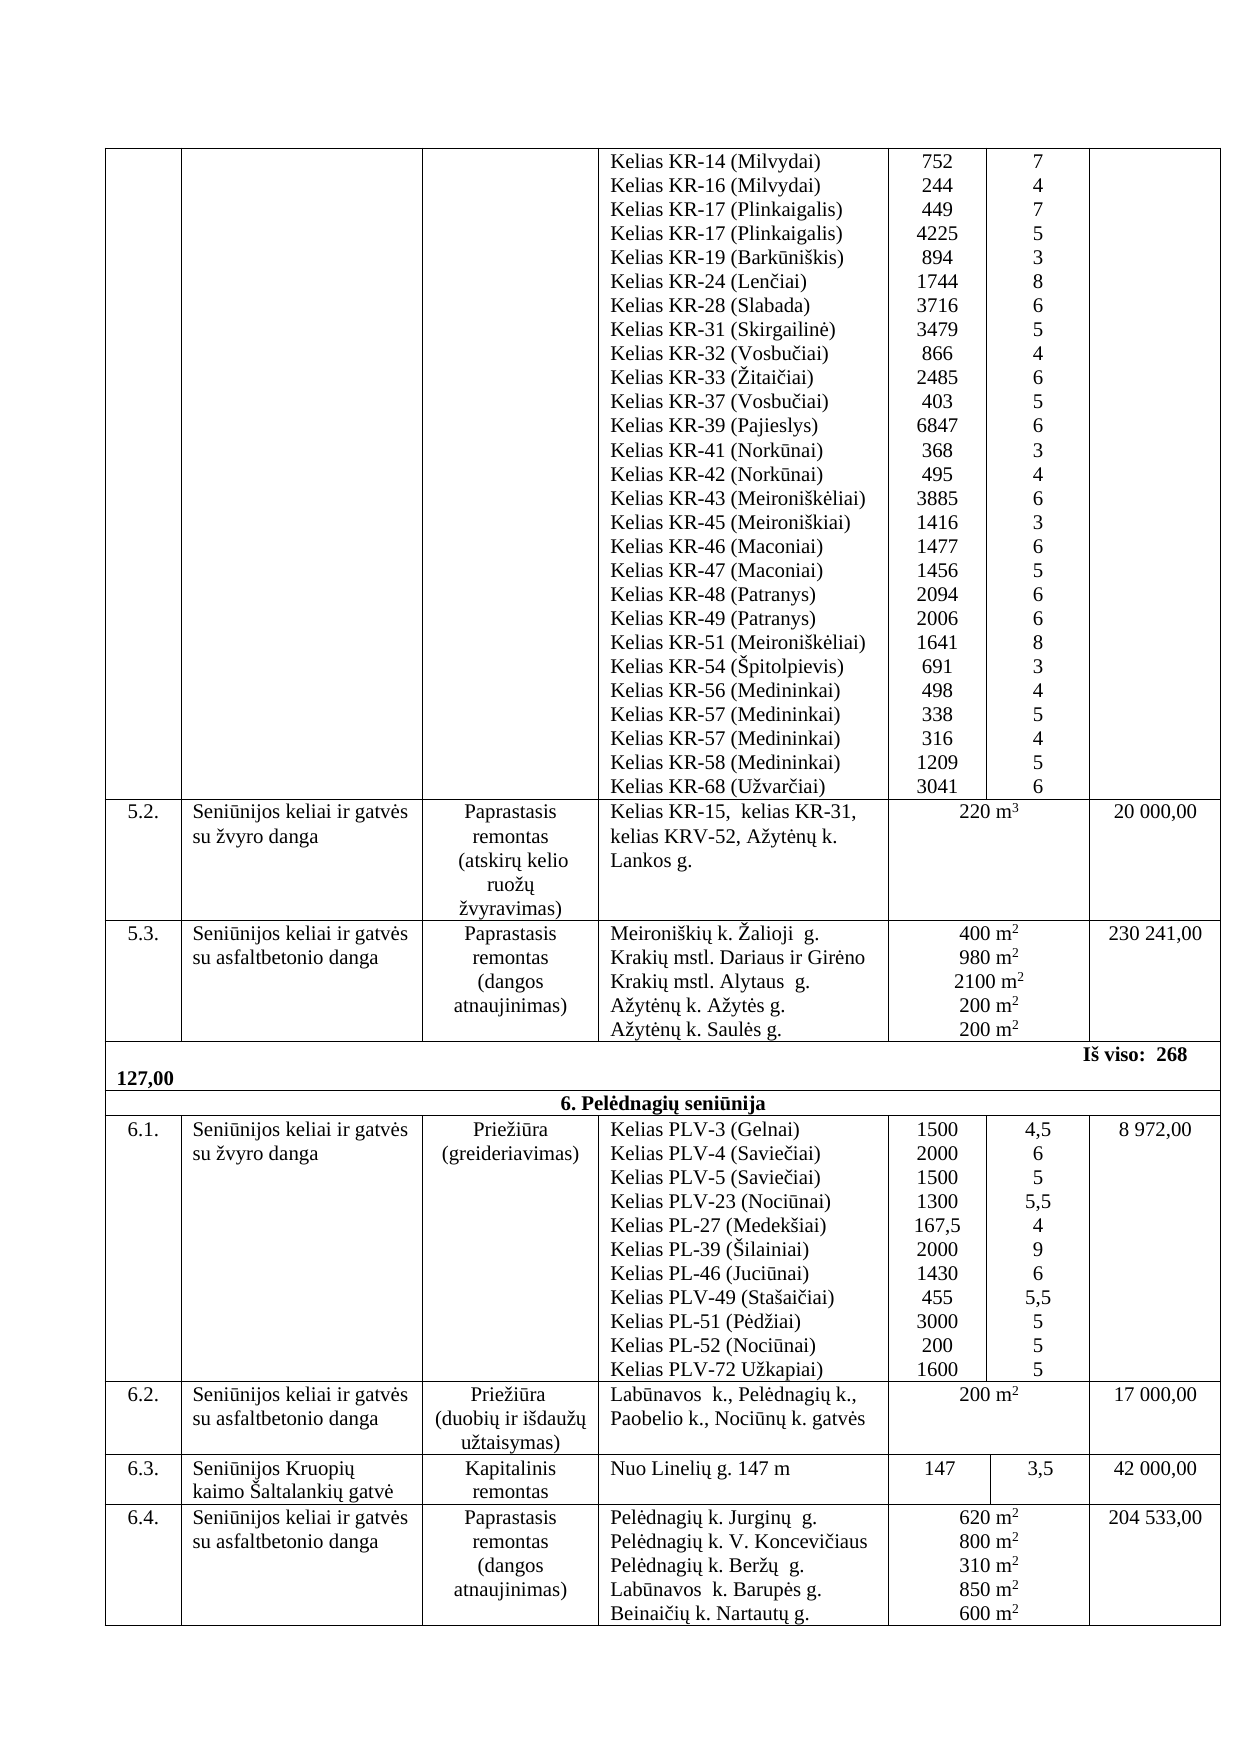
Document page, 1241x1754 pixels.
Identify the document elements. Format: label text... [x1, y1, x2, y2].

table_cell 204 533,00 [1090, 1505, 1220, 1625]
table_cell Priežiūra (greideriavimas) [423, 1116, 598, 1381]
table_cell 220 m3 [889, 800, 1089, 920]
table_cell Pelėdnagių k. Jurginų g. Pelėdnagių k. V. Koncevičiaus Pelėdnagių k. Beržų g. Labūnavos k. Barupės g. Beinaičių k. Nartautų g. [599, 1505, 888, 1625]
table_cell Seniūnijos keliai ir gatvės su žvyro danga [182, 1116, 422, 1381]
table_cell 17 000,00 [1090, 1382, 1220, 1454]
table_cell Nuo Linelių g. 147 m [599, 1455, 888, 1503]
table_cell Paprastasis remontas (dangos atnaujinimas) [423, 1505, 598, 1625]
table_cell 752 244 449 4225 894 1744 3716 3479 866 2485 403 6847 368 495 3885 1416 1477 1456 2094 2006 1641 691 498 338 316 1209 3041 [889, 149, 986, 798]
table_cell Seniūnijos keliai ir gatvės su žvyro danga [182, 800, 422, 920]
table_cell 6. Pelėdnagių seniūnija [106, 1091, 1220, 1115]
table_cell 620 m2 800 m2 310 m2 850 m2 600 m2 [889, 1505, 1089, 1625]
table_cell [423, 149, 598, 798]
table_cell Iš viso: 268 127,00 [106, 1042, 1220, 1090]
table_cell Kelias PLV-3 (Gelnai) Kelias PLV-4 (Saviečiai) Kelias PLV-5 (Saviečiai) Kelias PLV-23 (Nociūnai) Kelias PL-27 (Medekšiai) Kelias PL-39 (Šilainiai) Kelias PL-46 (Juciūnai) Kelias PLV-49 (Stašaičiai) Kelias PL-51 (Pėdžiai) Kelias PL-52 (Nociūnai) Kelias PLV-72 Užkapiai) [599, 1116, 888, 1381]
table_cell Seniūnijos keliai ir gatvės su asfaltbetonio danga [182, 1505, 422, 1625]
table_cell 4,5 6 5 5,5 4 9 6 5,5 5 5 5 [987, 1116, 1089, 1381]
table_cell Seniūnijos Kruopių kaimo Šaltalankių gatvė [182, 1455, 422, 1503]
table_cell [1090, 149, 1220, 798]
table_cell Seniūnijos keliai ir gatvės su asfaltbetonio danga [182, 1382, 422, 1454]
table_cell Kelias KR-14 (Milvydai) Kelias KR-16 (Milvydai) Kelias KR-17 (Plinkaigalis) Kelias KR-17 (Plinkaigalis) Kelias KR-19 (Barkūniškis) Kelias KR-24 (Lenčiai) Kelias KR-28 (Slabada) Kelias KR-31 (Skirgailinė) Kelias KR-32 (Vosbučiai) Kelias KR-33 (Žitaičiai) Kelias KR-37 (Vosbučiai) Kelias KR-39 (Pajieslys) Kelias KR-41 (Norkūnai) Kelias KR-42 (Norkūnai) Kelias KR-43 (Meironiškėliai) Kelias KR-45 (Meironiškiai) Kelias KR-46 (Maconiai) Kelias KR-47 (Maconiai) Kelias KR-48 (Patranys) Kelias KR-49 (Patranys) Kelias KR-51 (Meironiškėliai) Kelias KR-54 (Špitolpievis) Kelias KR-56 (Medininkai) Kelias KR-57 (Medininkai) Kelias KR-57 (Medininkai) Kelias KR-58 (Medininkai) Kelias KR-68 (Užvarčiai) [599, 149, 888, 798]
table_cell Kelias KR-15, kelias KR-31, kelias KRV-52, Ažytėnų k. Lankos g. [599, 800, 888, 920]
table_cell 6.1. [106, 1116, 181, 1381]
table_cell 6.2. [106, 1382, 181, 1454]
table_cell 7 4 7 5 3 8 6 5 4 6 5 6 3 4 6 3 6 5 6 6 8 3 4 5 4 5 6 [987, 149, 1089, 798]
table_cell 200 m2 [889, 1382, 1089, 1454]
table_cell Paprastasis remontas (atskirų kelio ruožų žvyravimas) [423, 800, 598, 920]
table_cell Labūnavos k., Pelėdnagių k., Paobelio k., Nociūnų k. gatvės [599, 1382, 888, 1454]
table_cell 3,5 [991, 1455, 1089, 1503]
table_cell Paprastasis remontas (dangos atnaujinimas) [423, 921, 598, 1041]
table_cell 42 000,00 [1090, 1455, 1220, 1503]
table_cell 230 241,00 [1090, 921, 1220, 1041]
table_cell 400 m2 980 m2 2100 m2 200 m2 200 m2 [889, 921, 1089, 1041]
table_cell 5.2. [106, 800, 181, 920]
table_cell [182, 149, 422, 798]
table_cell 6.4. [106, 1505, 181, 1625]
table_cell 5.3. [106, 921, 181, 1041]
table_cell [106, 149, 181, 798]
table_cell Priežiūra (duobių ir išdaužų užtaisymas) [423, 1382, 598, 1454]
table_cell 1500 2000 1500 1300 167,5 2000 1430 455 3000 200 1600 [889, 1116, 986, 1381]
table_cell Seniūnijos keliai ir gatvės su asfaltbetonio danga [182, 921, 422, 1041]
table_cell 6.3. [106, 1455, 181, 1503]
table_cell 147 [889, 1455, 990, 1503]
table_cell Kapitalinis remontas [423, 1455, 598, 1503]
table_cell Meironiškių k. Žalioji g. Krakių mstl. Dariaus ir Girėno Krakių mstl. Alytaus g. Ažytėnų k. Ažytės g. Ažytėnų k. Saulės g. [599, 921, 888, 1041]
table_cell 8 972,00 [1090, 1116, 1220, 1381]
table_cell 20 000,00 [1090, 800, 1220, 920]
